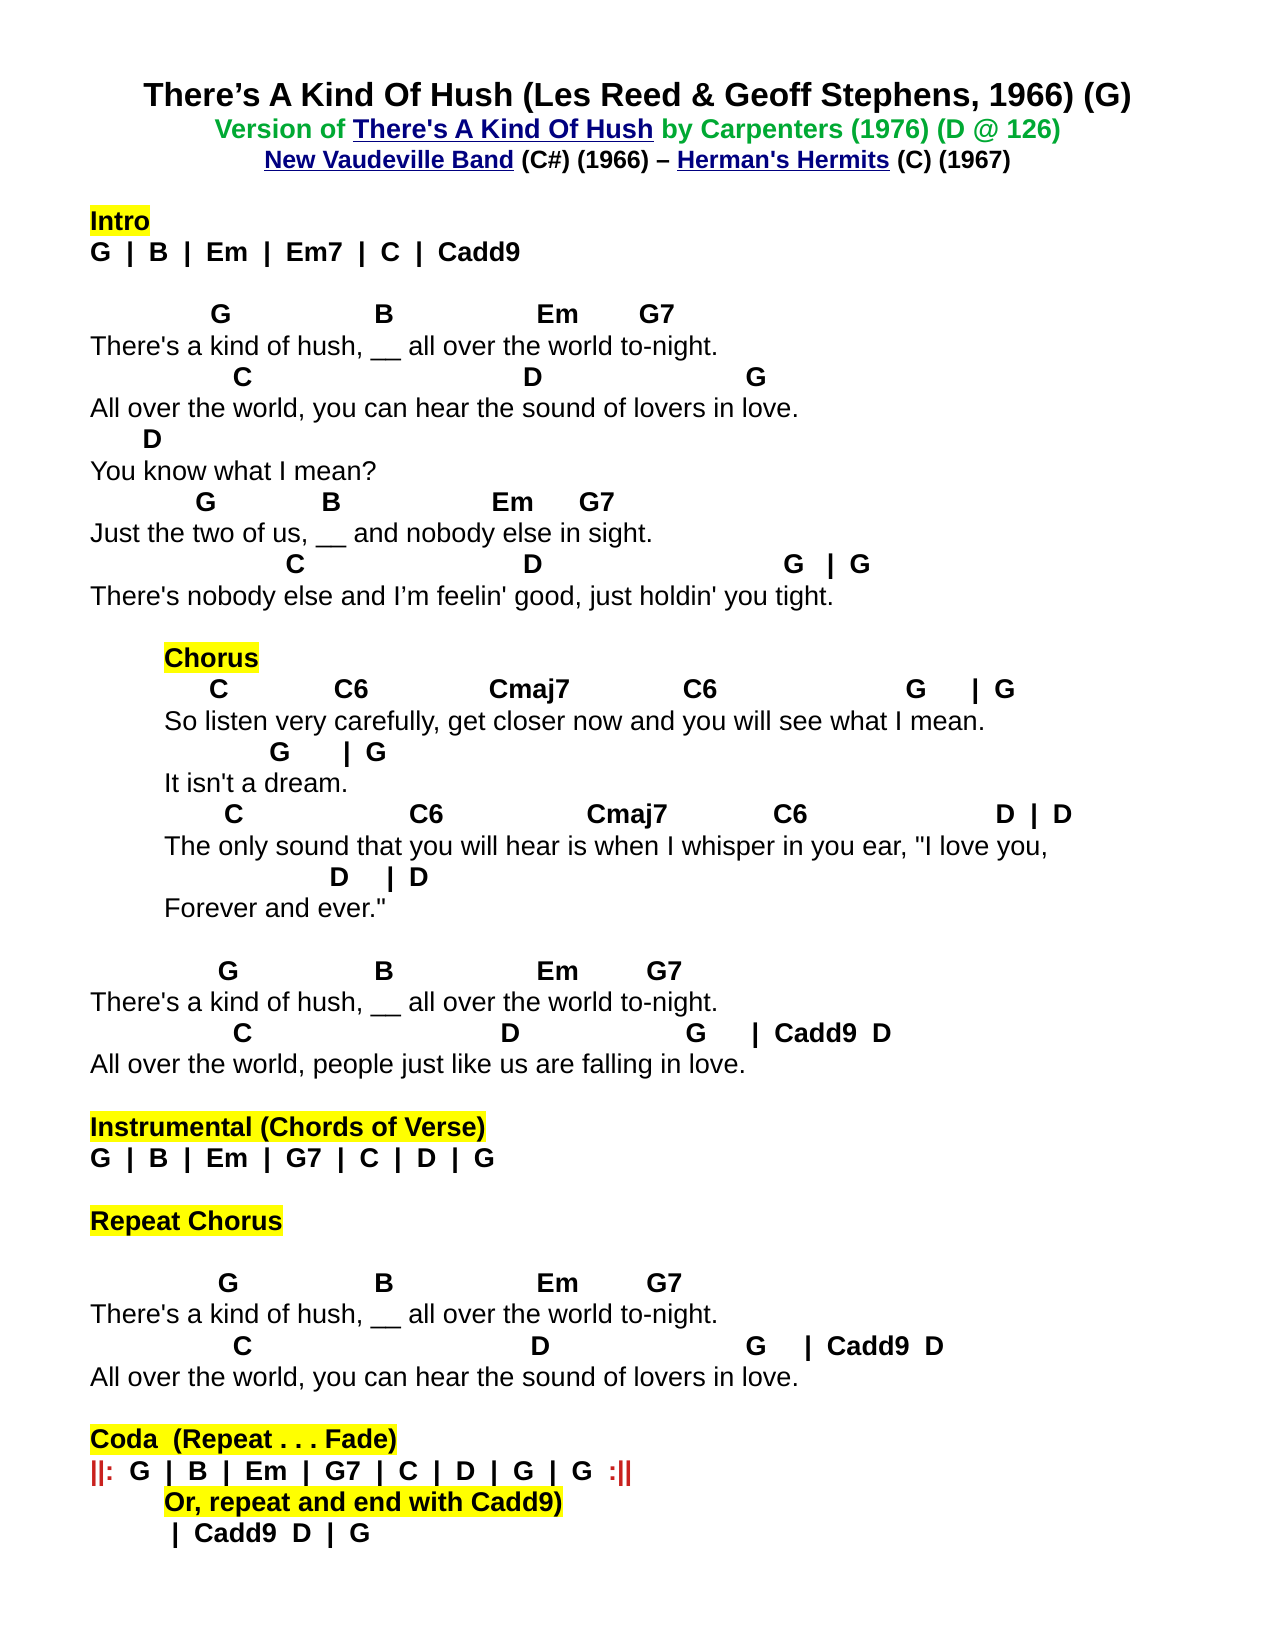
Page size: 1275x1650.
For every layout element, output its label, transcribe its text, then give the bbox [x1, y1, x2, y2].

text ||: G | B | Em | G7 | C | D | G | G :|| [90, 1455, 1185, 1486]
text Coda (Repeat . . . Fade) [90, 1423, 1185, 1455]
text | Cadd9 D | G [164, 1517, 1185, 1548]
text G | B | Em | Em7 | C | Cadd9 [90, 236, 1185, 267]
text G | B | Em | G7 | C | D | G [90, 1142, 1185, 1173]
text C D G | Cadd9 D [90, 1330, 1185, 1361]
text C D G [90, 361, 1185, 392]
text There’s A Kind Of Hush (Les Reed & Geoff Stephens, 1966) (G) [90, 75, 1185, 113]
text Repeat Chorus [90, 1205, 1185, 1236]
text D | D [164, 861, 1185, 892]
text Intro [90, 205, 1185, 236]
text C D G | G [90, 548, 1185, 580]
text G B Em G7 [90, 1267, 1185, 1298]
text The only sound that you will hear is when I whisper in you ear, "I love you, [164, 830, 1185, 861]
text Or, repeat and end with Cadd9) [164, 1486, 1185, 1517]
text C C6 Cmaj7 C6 G | G [164, 673, 1185, 705]
text New Vaudeville Band (C#) (1966) – Herman's Hermits (C) (1967) [90, 145, 1185, 173]
text All over the world, people just like us are falling in love. [90, 1048, 1185, 1080]
text Version of There's A Kind Of Hush by Carpenters (1976) (D @ 126) [90, 113, 1185, 145]
text Just the two of us, __ and nobody else in sight. [90, 517, 1185, 548]
text G | G [164, 736, 1185, 767]
text There's nobody else and I’m feelin' good, just holdin' you tight. [90, 580, 1185, 611]
text There's a kind of hush, __ all over the world to-night. [90, 986, 1185, 1017]
text Instrumental (Chords of Verse) [90, 1111, 1185, 1142]
text C D G | Cadd9 D [90, 1017, 1185, 1048]
text There's a kind of hush, __ all over the world to-night. [90, 330, 1185, 361]
text C C6 Cmaj7 C6 D | D [164, 798, 1185, 830]
text There's a kind of hush, __ all over the world to-night. [90, 1298, 1185, 1330]
text D [90, 423, 1185, 455]
text G B Em G7 [90, 298, 1185, 330]
text You know what I mean? [90, 455, 1185, 486]
text G B Em G7 [90, 955, 1185, 986]
text It isn't a dream. [164, 767, 1185, 798]
text Forever and ever." [164, 892, 1185, 923]
text So listen very carefully, get closer now and you will see what I mean. [164, 705, 1185, 736]
text All over the world, you can hear the sound of lovers in love. [90, 1361, 1185, 1392]
text All over the world, you can hear the sound of lovers in love. [90, 392, 1185, 423]
text Chorus [164, 642, 1185, 673]
text G B Em G7 [90, 486, 1185, 517]
